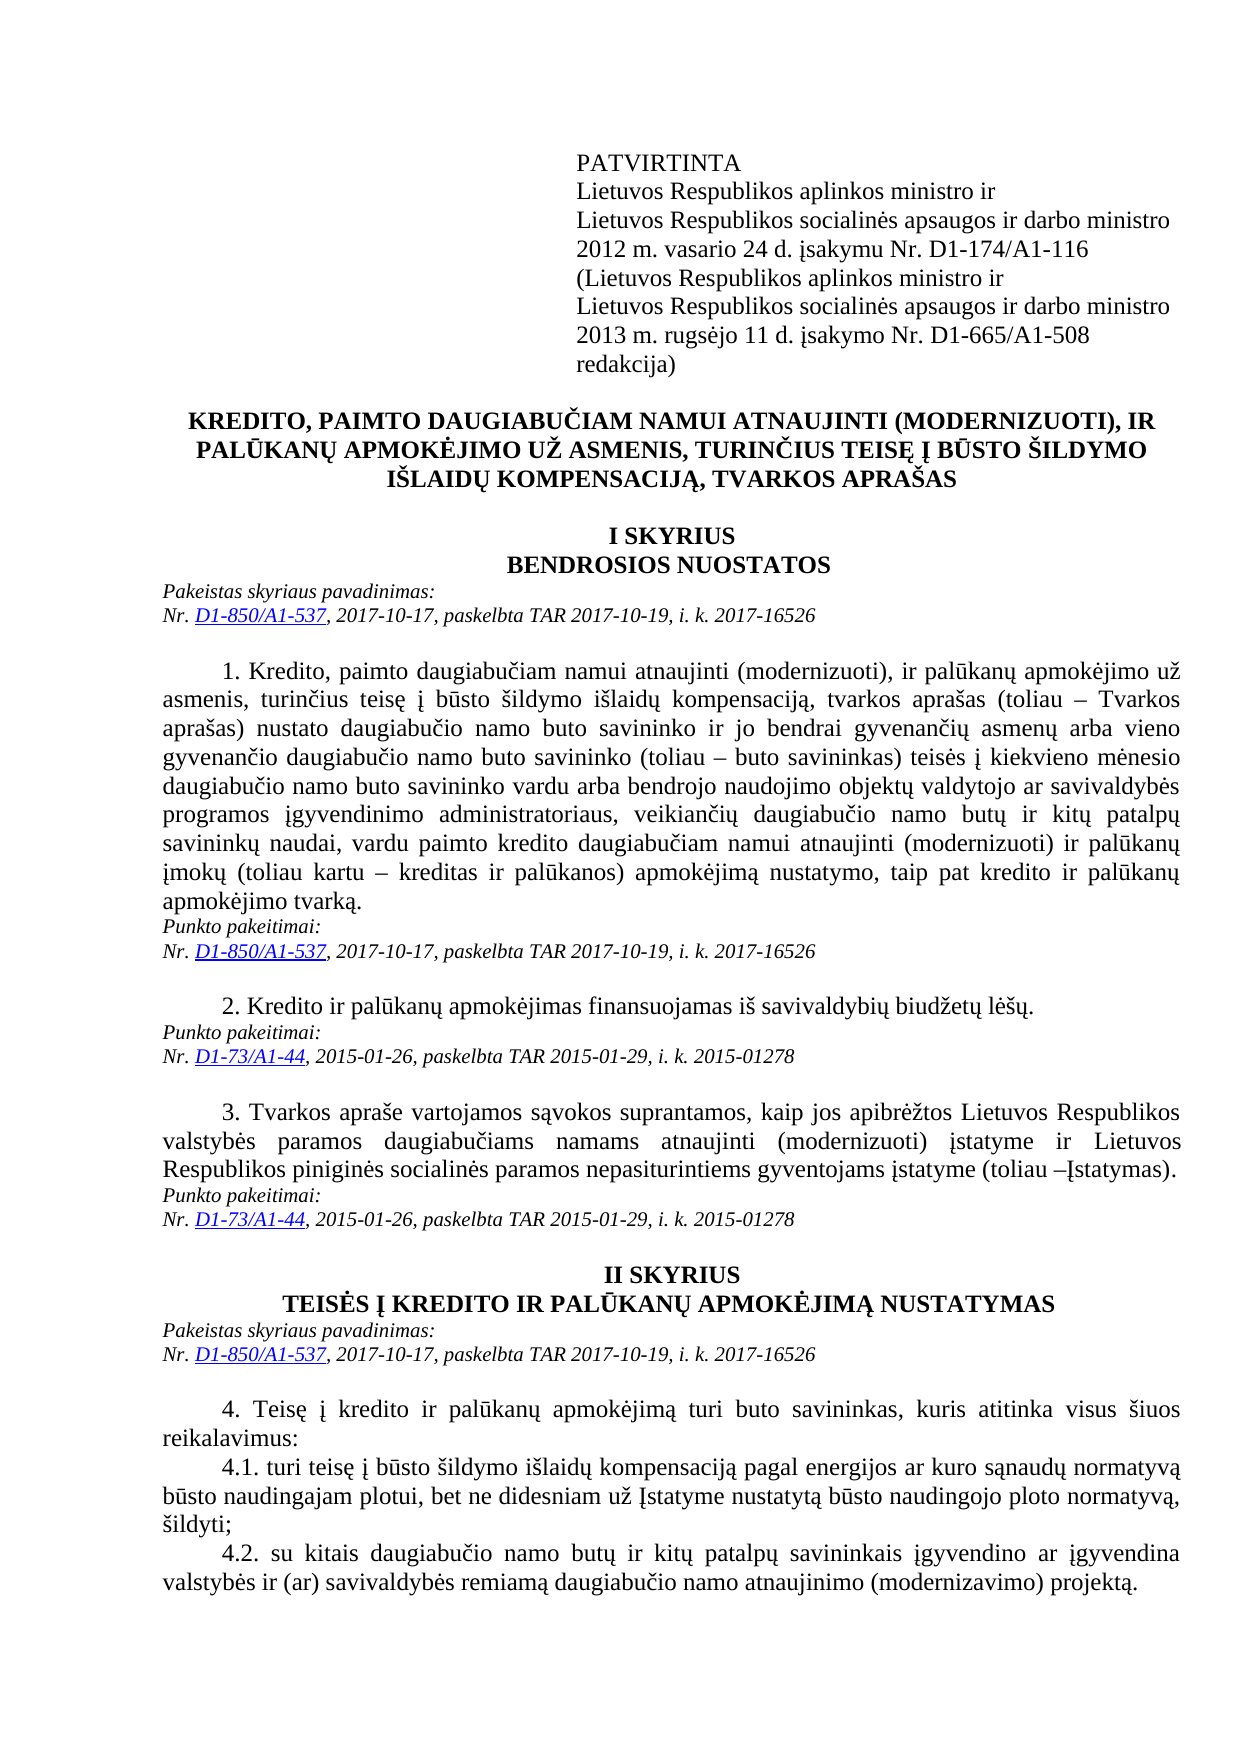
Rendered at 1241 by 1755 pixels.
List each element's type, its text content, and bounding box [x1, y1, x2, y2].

text Punkto pakeitimai: [162, 1183, 1181, 1207]
text redakcija) [576, 349, 1181, 378]
text 2. Kredito ir palūkanų apmokėjimas finansuojamas iš savivaldybių biudžetų lėšų. [162, 991, 1181, 1020]
text I SKYRIUS [162, 521, 1181, 550]
text Nr. D1-850/A1-537, 2017-10-17, paskelbta TAR 2017-10-19, i. k. 2017-16526 [162, 603, 1181, 627]
text Pakeistas skyriaus pavadinimas: [162, 579, 1181, 603]
text PATVIRTINTA [576, 148, 1181, 176]
text KREDITO, PAIMTO DAUGIABUČIAM NAMUI ATNAUJINTI (MODERNIZUOTI), IR PALŪKANŲ APMOKĖJIMO UŽ ASMENIS, TURINČIUS TEISĘ Į BŪSTO ŠILDYMO IŠLAIDŲ KOMPENSACIJĄ, TVARKOS APRAŠAS [162, 406, 1181, 493]
text Nr. D1-850/A1-537, 2017-10-17, paskelbta TAR 2017-10-19, i. k. 2017-16526 [162, 938, 1181, 963]
text 4.2. su kitais daugiabučio namo butų ir kitų patalpų savininkais įgyvendino ar įgyvendina valstybės ir (ar) savivaldybės remiamą daugiabučio namo atnaujinimo (modernizavimo) projektą. [162, 1538, 1181, 1596]
text 4.1. turi teisę į būsto šildymo išlaidų kompensaciją pagal energijos ar kuro sąnaudų normatyvą būsto naudingajam plotui, bet ne didesniam už Įstatyme nustatytą būsto naudingojo ploto normatyvą, šildyti; [162, 1452, 1181, 1538]
text 2012 m. vasario 24 d. įsakymu Nr. D1-174/A1-116 [576, 234, 1181, 263]
text 3. Tvarkos apraše vartojamos sąvokos suprantamos, kaip jos apibrėžtos Lietuvos Respublikos valstybės paramos daugiabučiams namams atnaujinti (modernizuoti) įstatyme ir Lietuvos Respublikos piniginės socialinės paramos nepasiturintiems gyventojams įstatyme (toliau –Įstatymas). [162, 1097, 1181, 1183]
text II SKYRIUS [162, 1260, 1181, 1289]
text 1. Kredito, paimto daugiabučiam namui atnaujinti (modernizuoti), ir palūkanų apmokėjimo už asmenis, turinčius teisę į būsto šildymo išlaidų kompensaciją, tvarkos aprašas (toliau – Tvarkos aprašas) nustato daugiabučio namo buto savininko ir jo bendrai gyvenančių asmenų arba vieno gyvenančio daugiabučio namo buto savininko (toliau – buto savininkas) teisės į kiekvieno mėnesio daugiabučio namo buto savininko vardu arba bendrojo naudojimo objektų valdytojo ar savivaldybės programos įgyvendinimo administratoriaus, veikiančių daugiabučio namo butų ir kitų patalpų savininkų naudai, vardu paimto kredito daugiabučiam namui atnaujinti (modernizuoti) ir palūkanų įmokų (toliau kartu – kreditas ir palūkanos) apmokėjimą nustatymo, taip pat kredito ir palūkanų apmokėjimo tvarką. [162, 656, 1181, 914]
text 4. Teisę į kredito ir palūkanų apmokėjimą turi buto savininkas, kuris atitinka visus šiuos reikalavimus: [162, 1394, 1181, 1452]
text Lietuvos Respublikos aplinkos ministro ir [576, 176, 1181, 205]
text Lietuvos Respublikos socialinės apsaugos ir darbo ministro [576, 291, 1181, 320]
text Punkto pakeitimai: [162, 914, 1181, 938]
text Lietuvos Respublikos socialinės apsaugos ir darbo ministro [576, 205, 1181, 234]
text Nr. D1-850/A1-537, 2017-10-17, paskelbta TAR 2017-10-19, i. k. 2017-16526 [162, 1342, 1181, 1366]
text Punkto pakeitimai: [162, 1020, 1181, 1044]
text (Lietuvos Respublikos aplinkos ministro ir [576, 263, 1181, 291]
text Nr. D1-73/A1-44, 2015-01-26, paskelbta TAR 2015-01-29, i. k. 2015-01278 [162, 1044, 1181, 1068]
text TEISĖS Į KREDITO IR PALŪKANŲ APMOKĖJIMĄ NUSTATYMAS [162, 1289, 1181, 1318]
text Pakeistas skyriaus pavadinimas: [162, 1318, 1181, 1342]
text 2013 m. rugsėjo 11 d. įsakymo Nr. D1-665/A1-508 [576, 320, 1181, 349]
text BENDROSIOS NUOSTATOS [162, 550, 1181, 579]
text Nr. D1-73/A1-44, 2015-01-26, paskelbta TAR 2015-01-29, i. k. 2015-01278 [162, 1207, 1181, 1231]
